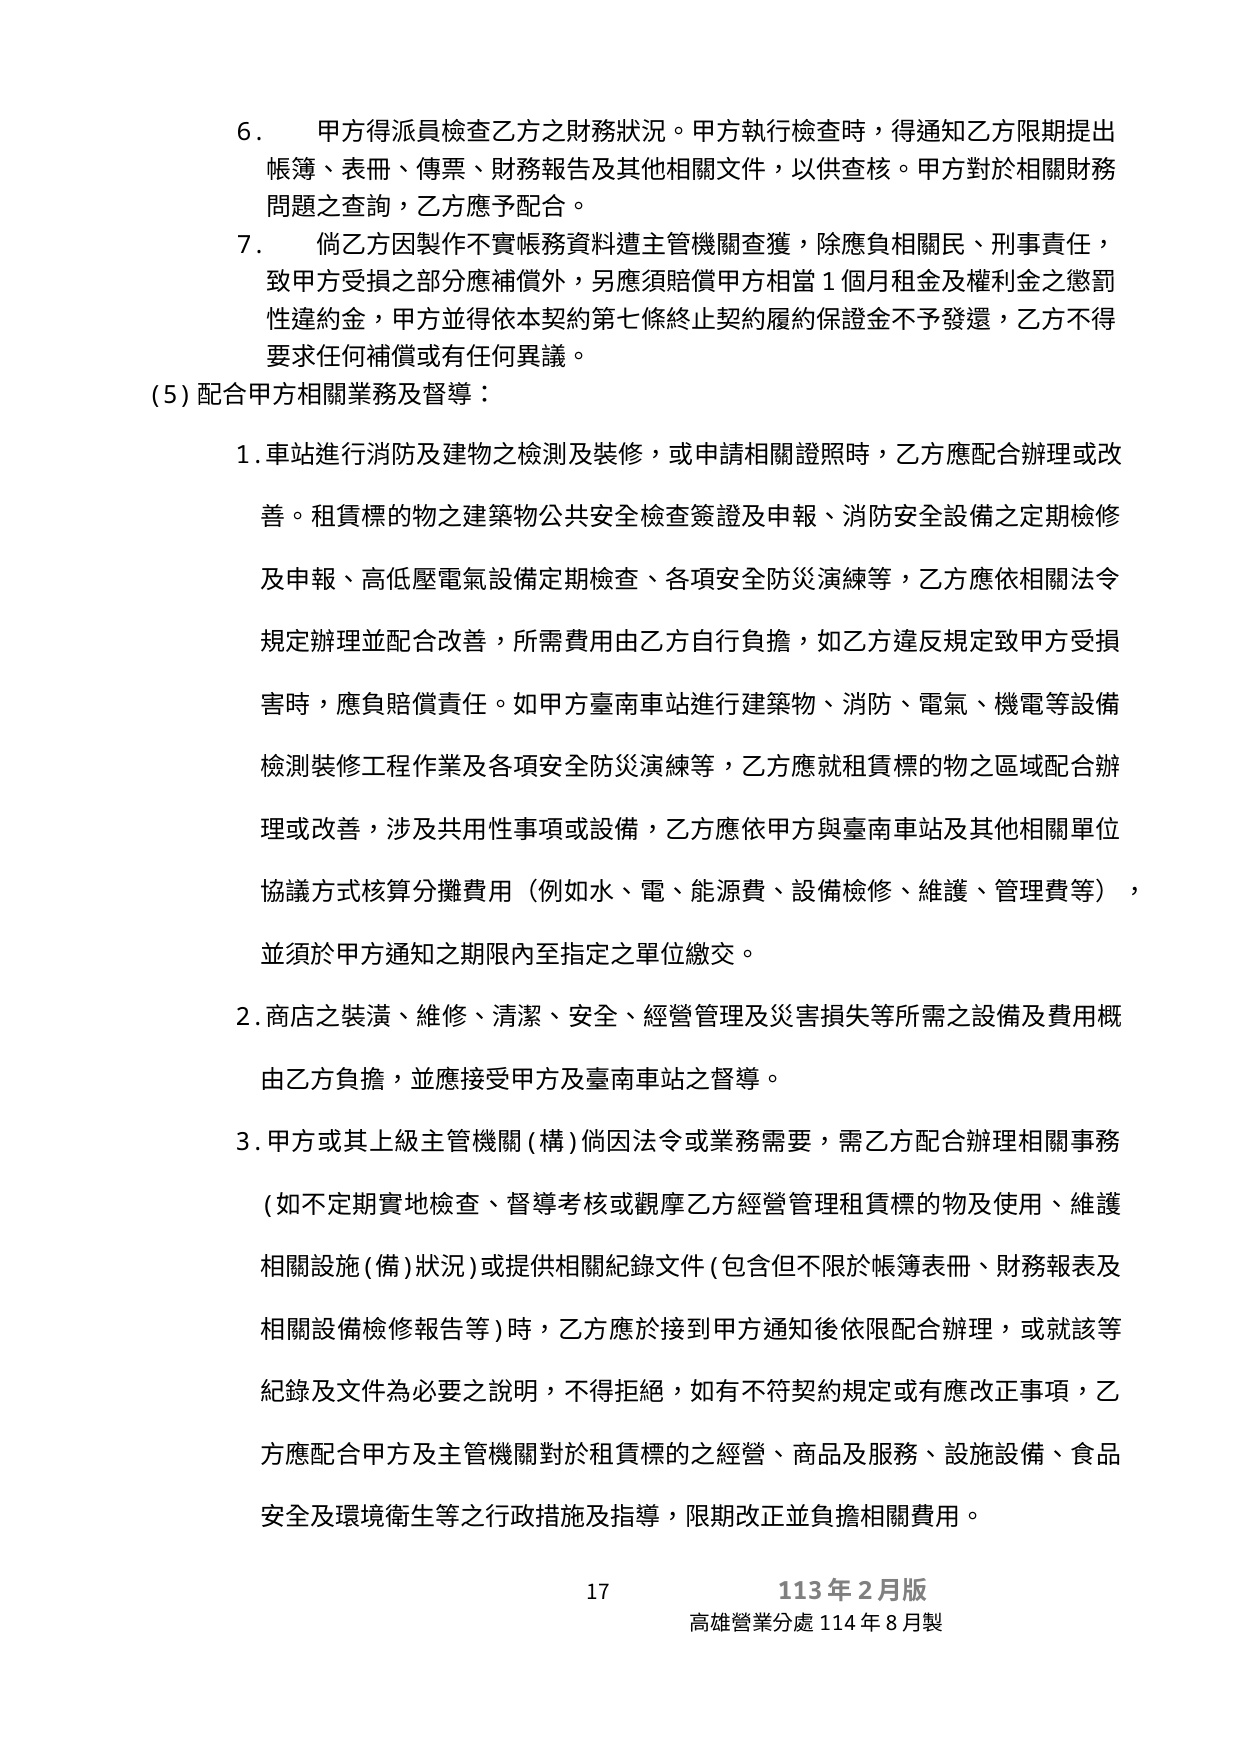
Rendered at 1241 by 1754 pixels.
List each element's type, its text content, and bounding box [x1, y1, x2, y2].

list 倘乙方因製作不實帳務資料遭主管機關查獲，除應負相關民、刑事責任，致甲方受損之部分應補償外，另應須賠償甲方相當1個月租金及權利金之懲罰性違約金，甲方並得依本契約第七條終止契約履約保證金不予發還，乙方不得要求任何補償或有任何異議。 [236, 223, 1116, 373]
list 甲方得派員檢查乙方之財務狀況。甲方執行檢查時，得通知乙方限期提出帳簿、表冊、傳票、財務報告及其他相關文件，以供查核。甲方對於相關財務問題之查詢，乙方應予配合。 [236, 111, 1116, 223]
text 1.車站進行消防及建物之檢測及裝修，或申請相關證照時，乙方應配合辦理或改善。租賃標的物之建築物公共安全檢查簽證及申報、消防安全設備之定期檢修及申報、高低壓電氣設備定期檢查、各項安全防災演練等，乙方應依相關法令規定辦理並配合改善，所需費用由乙方自行負擔，如乙方違反規定致甲方受損害時，應負賠償責任。如甲方臺南車站進行建築物、消防、電氣、機電等設備檢測裝修工程作業及各項安全防災演練等，乙方應就租賃標的物之區域配合辦理或改善，涉及共用性事項或設備，乙方應依甲方與臺南車站及其他相關單位協議方式核算分攤費用（例如水、電、能源費、設備檢修、維護、管理費等），並須於甲方通知之期限內至指定之單位繳交。 [235, 411, 1122, 973]
text 2.商店之裝潢、維修、清潔、安全、經營管理及災害損失等所需之設備及費用概由乙方負擔，並應接受甲方及臺南車站之督導。 [235, 973, 1122, 1098]
text 3.甲方或其上級主管機關(構)倘因法令或業務需要，需乙方配合辦理相關事務(如不定期實地檢查、督導考核或觀摩乙方經營管理租賃標的物及使用、維護相關設施(備)狀況)或提供相關紀錄文件(包含但不限於帳簿表冊、財務報表及相關設備檢修報告等)時，乙方應於接到甲方通知後依限配合辦理，或就該等紀錄及文件為必要之說明，不得拒絕，如有不符契約規定或有應改正事項，乙方應配合甲方及主管機關對於租賃標的之經營、商品及服務、設施設備、食品安全及環境衛生等之行政措施及指導，限期改正並負擔相關費用。 [235, 1098, 1122, 1536]
list 配合甲方相關業務及督導： [148, 373, 1116, 411]
